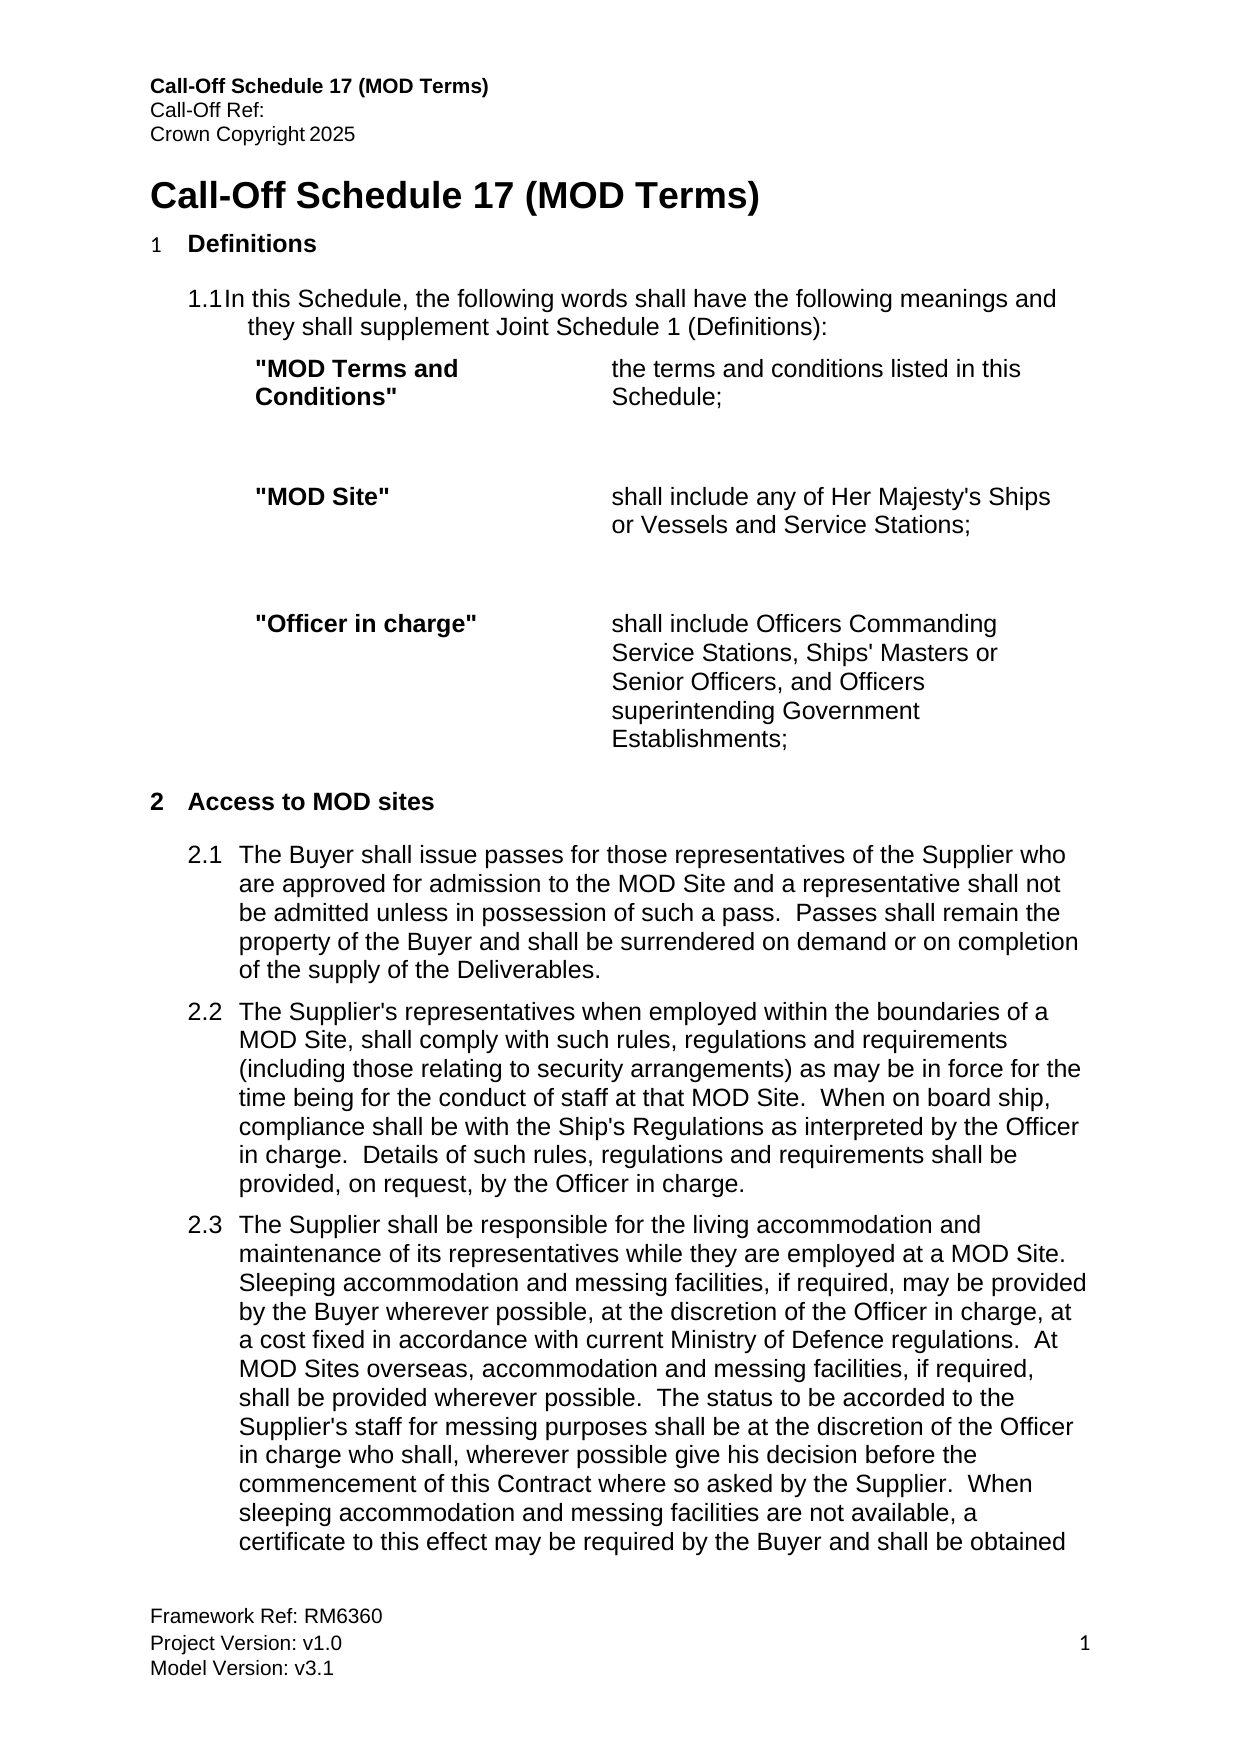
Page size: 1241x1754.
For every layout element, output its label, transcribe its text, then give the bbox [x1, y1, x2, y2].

table_cell shall include any of Her Majesty's Ships or Vessels and Service Stations; [600, 481, 1079, 609]
list Definitions [150, 229, 1090, 258]
list The Supplier shall be responsible for the living accommodation and maintenance of its representatives while they are employed at a MOD Site. Sleeping accommodation and messing facilities, if required, may be provided by the Buyer wherever possible, at the discretion of the Officer in charge, at a cost fixed in accordance with current Ministry of Defence regulations. At MOD Sites overseas, accommodation and messing facilities, if required, shall be provided wherever possible. The status to be accorded to the Supplier's staff for messing purposes shall be at the discretion of the Officer in charge who shall, wherever possible give his decision before the commencement of this Contract where so asked by the Supplier. When sleeping accommodation and messing facilities are not available, a certificate to this effect may be required by the Buyer and shall be obtained [187, 1210, 1090, 1555]
list Access to MOD sites [150, 786, 1090, 815]
list In this Schedule, the following words shall have the following meanings and they shall supplement Joint Schedule 1 (Definitions): [187, 283, 1090, 341]
subtitle Call-Off Schedule 17 (MOD Terms) [150, 174, 1090, 217]
list The Buyer shall issue passes for those representatives of the Supplier who are approved for admission to the MOD Site and a representative shall not be admitted unless in possession of such a pass. Passes shall remain the property of the Buyer and shall be surrendered on demand or on completion of the supply of the Deliverables. [187, 840, 1090, 984]
table_header "MOD Terms and Conditions" [244, 354, 600, 481]
table_cell "Officer in charge" [244, 609, 600, 774]
table_cell shall include Officers Commanding Service Stations, Ships' Masters or Senior Officers, and Officers superintending Government Establishments; [600, 609, 1079, 774]
list The Supplier's representatives when employed within the boundaries of a MOD Site, shall comply with such rules, regulations and requirements (including those relating to security arrangements) as may be in force for the time being for the conduct of staff at that MOD Site. When on board ship, compliance shall be with the Ship's Regulations as interpreted by the Officer in charge. Details of such rules, regulations and requirements shall be provided, on request, by the Officer in charge. [187, 996, 1090, 1198]
table_header the terms and conditions listed in this Schedule; [600, 354, 1079, 481]
table_cell "MOD Site" [244, 481, 600, 609]
